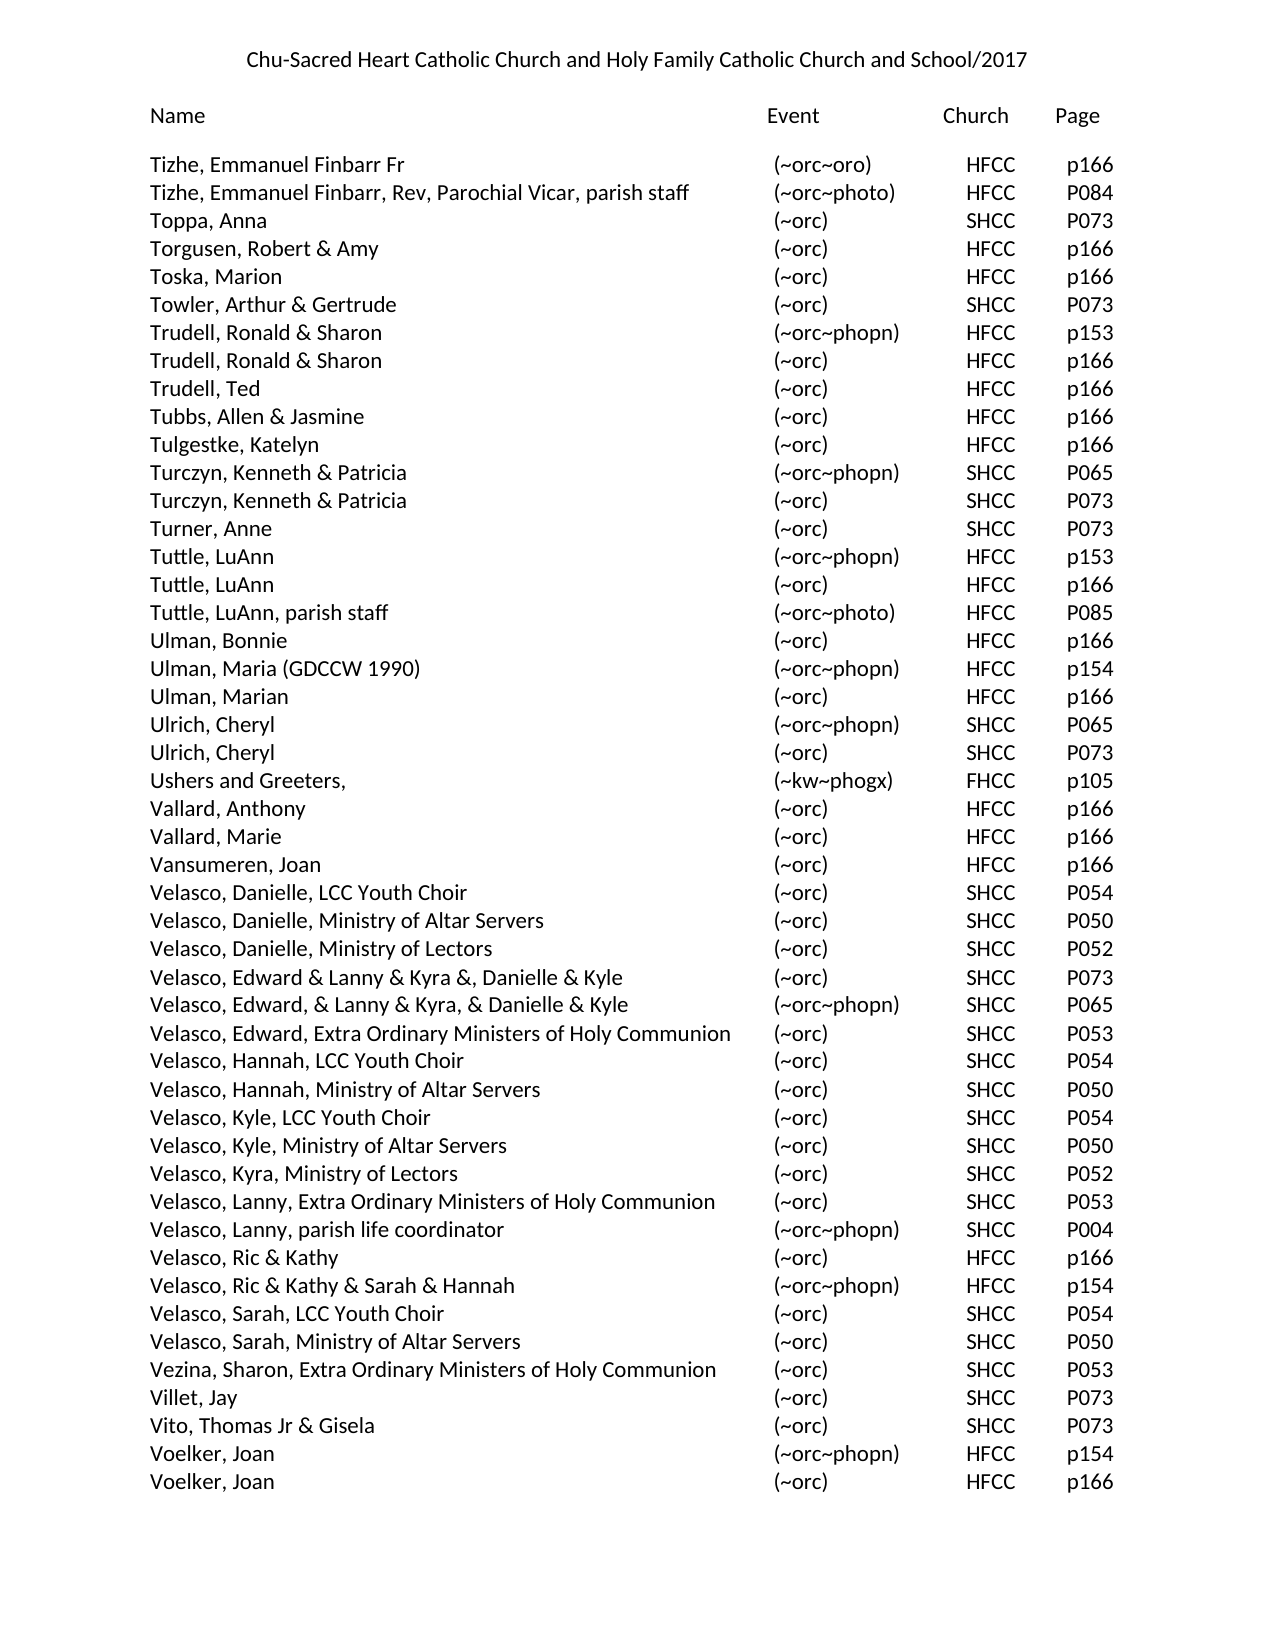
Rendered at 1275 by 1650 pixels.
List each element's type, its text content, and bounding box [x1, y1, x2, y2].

text Trudell, Ronald & Sharon (~orc) HFCC p166 [150, 346, 1125, 374]
text Voelker, Joan (~orc~phopn) HFCC p154 [150, 1439, 1125, 1467]
text Tuttle, LuAnn (~orc~phopn) HFCC p153 [150, 542, 1125, 570]
text Velasco, Ric & Kathy & Sarah & Hannah (~orc~phopn) HFCC p154 [150, 1271, 1125, 1299]
text Vansumeren, Joan (~orc) HFCC p166 [150, 851, 1125, 878]
text Vezina, Sharon, Extra Ordinary Ministers of Holy Communion (~orc) SHCC P053 [150, 1355, 1125, 1383]
text Velasco, Ric & Kathy (~orc) HFCC p166 [150, 1243, 1125, 1271]
text Tulgestke, Katelyn (~orc) HFCC p166 [150, 430, 1125, 458]
text Voelker, Joan (~orc) HFCC p166 [150, 1467, 1125, 1495]
text Tuttle, LuAnn (~orc) HFCC p166 [150, 570, 1125, 598]
text Velasco, Lanny, Extra Ordinary Ministers of Holy Communion (~orc) SHCC P053 [150, 1187, 1125, 1215]
text Tubbs, Allen & Jasmine (~orc) HFCC p166 [150, 402, 1125, 430]
text Velasco, Edward & Lanny & Kyra &, Danielle & Kyle (~orc) SHCC P073 [150, 963, 1125, 991]
text Trudell, Ted (~orc) HFCC p166 [150, 374, 1125, 402]
text Velasco, Hannah, Ministry of Altar Servers (~orc) SHCC P050 [150, 1075, 1125, 1103]
text Villet, Jay (~orc) SHCC P073 [150, 1383, 1125, 1411]
text Turner, Anne (~orc) SHCC P073 [150, 514, 1125, 542]
text Ulman, Marian (~orc) HFCC p166 [150, 682, 1125, 710]
text Velasco, Lanny, parish life coordinator (~orc~phopn) SHCC P004 [150, 1215, 1125, 1243]
text Velasco, Sarah, LCC Youth Choir (~orc) SHCC P054 [150, 1299, 1125, 1327]
text Ulrich, Cheryl (~orc~phopn) SHCC P065 [150, 710, 1125, 738]
text Velasco, Kyle, Ministry of Altar Servers (~orc) SHCC P050 [150, 1131, 1125, 1159]
text Velasco, Edward, Extra Ordinary Ministers of Holy Communion (~orc) SHCC P053 [150, 1019, 1125, 1047]
text Toska, Marion (~orc) HFCC p166 [150, 262, 1125, 290]
text Vito, Thomas Jr & Gisela (~orc) SHCC P073 [150, 1411, 1125, 1439]
text Turczyn, Kenneth & Patricia (~orc) SHCC P073 [150, 486, 1125, 514]
text Velasco, Danielle, Ministry of Altar Servers (~orc) SHCC P050 [150, 907, 1125, 934]
text Vallard, Marie (~orc) HFCC p166 [150, 822, 1125, 851]
text Ushers and Greeters, (~kw~phogx) FHCC p105 [150, 766, 1125, 794]
text Velasco, Kyra, Ministry of Lectors (~orc) SHCC P052 [150, 1159, 1125, 1187]
text Ulman, Bonnie (~orc) HFCC p166 [150, 626, 1125, 654]
text Turczyn, Kenneth & Patricia (~orc~phopn) SHCC P065 [150, 458, 1125, 486]
text Towler, Arthur & Gertrude (~orc) SHCC P073 [150, 290, 1125, 318]
text Tuttle, LuAnn, parish staff (~orc~photo) HFCC P085 [150, 598, 1125, 626]
text Ulman, Maria (GDCCW 1990) (~orc~phopn) HFCC p154 [150, 654, 1125, 682]
text Velasco, Kyle, LCC Youth Choir (~orc) SHCC P054 [150, 1103, 1125, 1131]
text Torgusen, Robert & Amy (~orc) HFCC p166 [150, 234, 1125, 262]
text Trudell, Ronald & Sharon (~orc~phopn) HFCC p153 [150, 318, 1125, 346]
text Ulrich, Cheryl (~orc) SHCC P073 [150, 738, 1125, 766]
text Velasco, Danielle, Ministry of Lectors (~orc) SHCC P052 [150, 934, 1125, 963]
text Velasco, Danielle, LCC Youth Choir (~orc) SHCC P054 [150, 878, 1125, 907]
text Velasco, Sarah, Ministry of Altar Servers (~orc) SHCC P050 [150, 1327, 1125, 1355]
text Velasco, Edward, & Lanny & Kyra, & Danielle & Kyle (~orc~phopn) SHCC P065 [150, 991, 1125, 1019]
text Toppa, Anna (~orc) SHCC P073 [150, 206, 1125, 234]
text Tizhe, Emmanuel Finbarr Fr (~orc~oro) HFCC p166 [150, 150, 1125, 178]
text Vallard, Anthony (~orc) HFCC p166 [150, 794, 1125, 822]
text Tizhe, Emmanuel Finbarr, Rev, Parochial Vicar, parish staff (~orc~photo) HFCC P084 [150, 178, 1125, 206]
text Velasco, Hannah, LCC Youth Choir (~orc) SHCC P054 [150, 1047, 1125, 1075]
